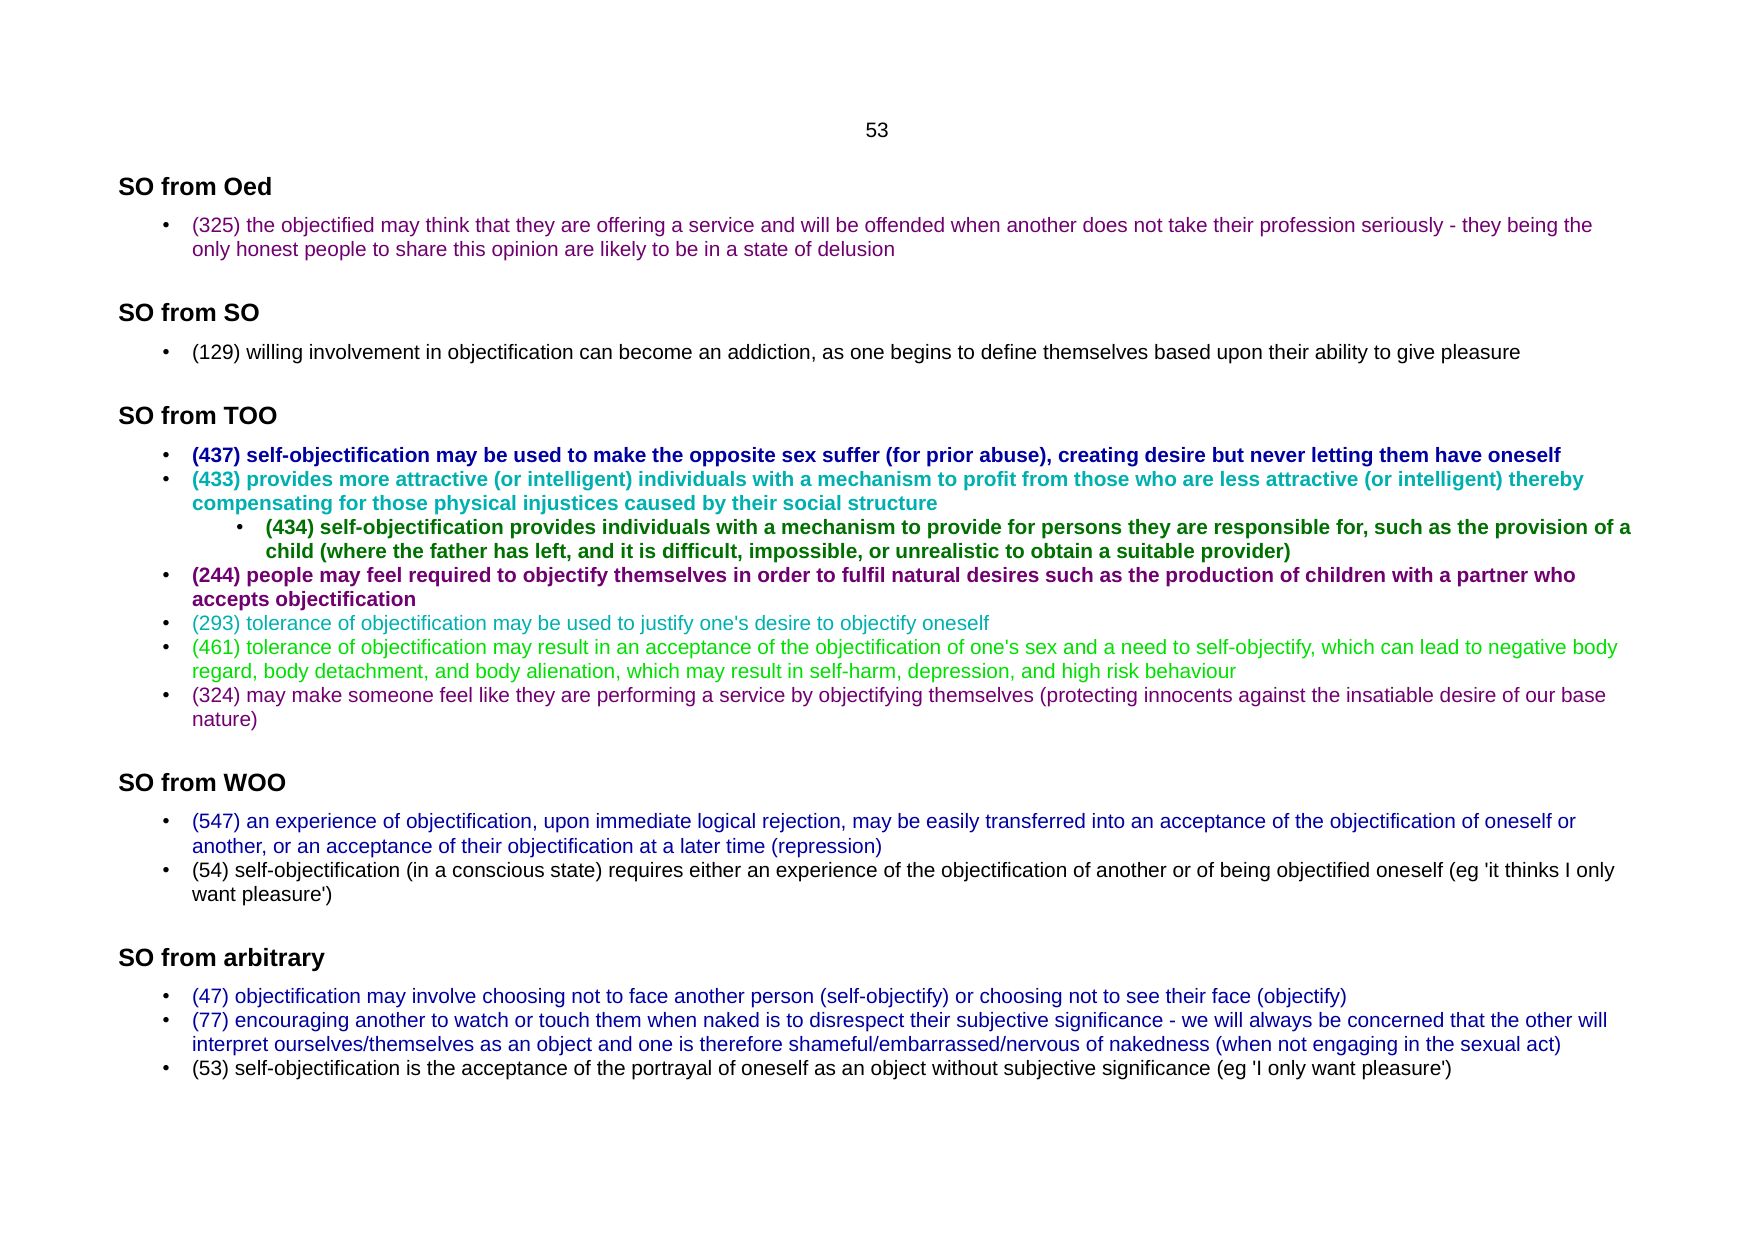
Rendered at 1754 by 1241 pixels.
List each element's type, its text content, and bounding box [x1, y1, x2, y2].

subtitle SO from Oed [118, 172, 1636, 200]
list (547) an experience of objectification, upon immediate logical rejection, may be easily transferred into an acceptance of the objectification of oneself or another, or an acceptance of their objectification at a later time (repression) [162, 809, 1636, 857]
list (47) objectification may involve choosing not to face another person (self-objectify) or choosing not to see their face (objectify) [162, 984, 1636, 1008]
list (437) self-objectification may be used to make the opposite sex suffer (for prior abuse), creating desire but never letting them have oneself [162, 442, 1636, 466]
subtitle SO from WOO [118, 768, 1636, 797]
list (461) tolerance of objectification may result in an acceptance of the objectification of one's sex and a need to self-objectify, which can lead to negative body regard, body detachment, and body alienation, which may result in self-harm, depression, and high risk behaviour [162, 634, 1636, 683]
list (77) encouraging another to watch or touch them when naked is to disrespect their subjective significance - we will always be concerned that the other will interpret ourselves/themselves as an object and one is therefore shameful/embarrassed/nervous of nakedness (when not engaging in the sexual act) [162, 1008, 1636, 1056]
list (54) self-objectification (in a conscious state) requires either an experience of the objectification of another or of being objectified oneself (eg 'it thinks I only want pleasure') [162, 857, 1636, 905]
list (244) people may feel required to objectify themselves in order to fulfil natural desires such as the production of children with a partner who accepts objectification [162, 562, 1636, 611]
list (53) self-objectification is the acceptance of the portrayal of oneself as an object without subjective significance (eg 'I only want pleasure') [162, 1056, 1636, 1080]
subtitle SO from arbitrary [118, 943, 1636, 972]
list (293) tolerance of objectification may be used to justify one's desire to objectify oneself [162, 611, 1636, 634]
list (433) provides more attractive (or intelligent) individuals with a mechanism to profit from those who are less attractive (or intelligent) thereby compensating for those physical injustices caused by their social structure [162, 466, 1636, 514]
list (324) may make someone feel like they are performing a service by objectifying themselves (protecting innocents against the insatiable desire of our base nature) [162, 683, 1636, 731]
subtitle SO from TOO [118, 401, 1636, 430]
list (129) willing involvement in objectification can become an addiction, as one begins to define themselves based upon their ability to give pleasure [162, 339, 1636, 364]
list (325) the objectified may think that they are offering a service and will be offended when another does not take their profession seriously - they being the only honest people to share this opinion are likely to be in a state of delusion [162, 213, 1636, 261]
subtitle SO from SO [118, 298, 1636, 327]
list (434) self-objectification provides individuals with a mechanism to provide for persons they are responsible for, such as the provision of a child (where the father has left, and it is difficult, impossible, or unrealistic to obtain a suitable provider) [236, 514, 1636, 562]
